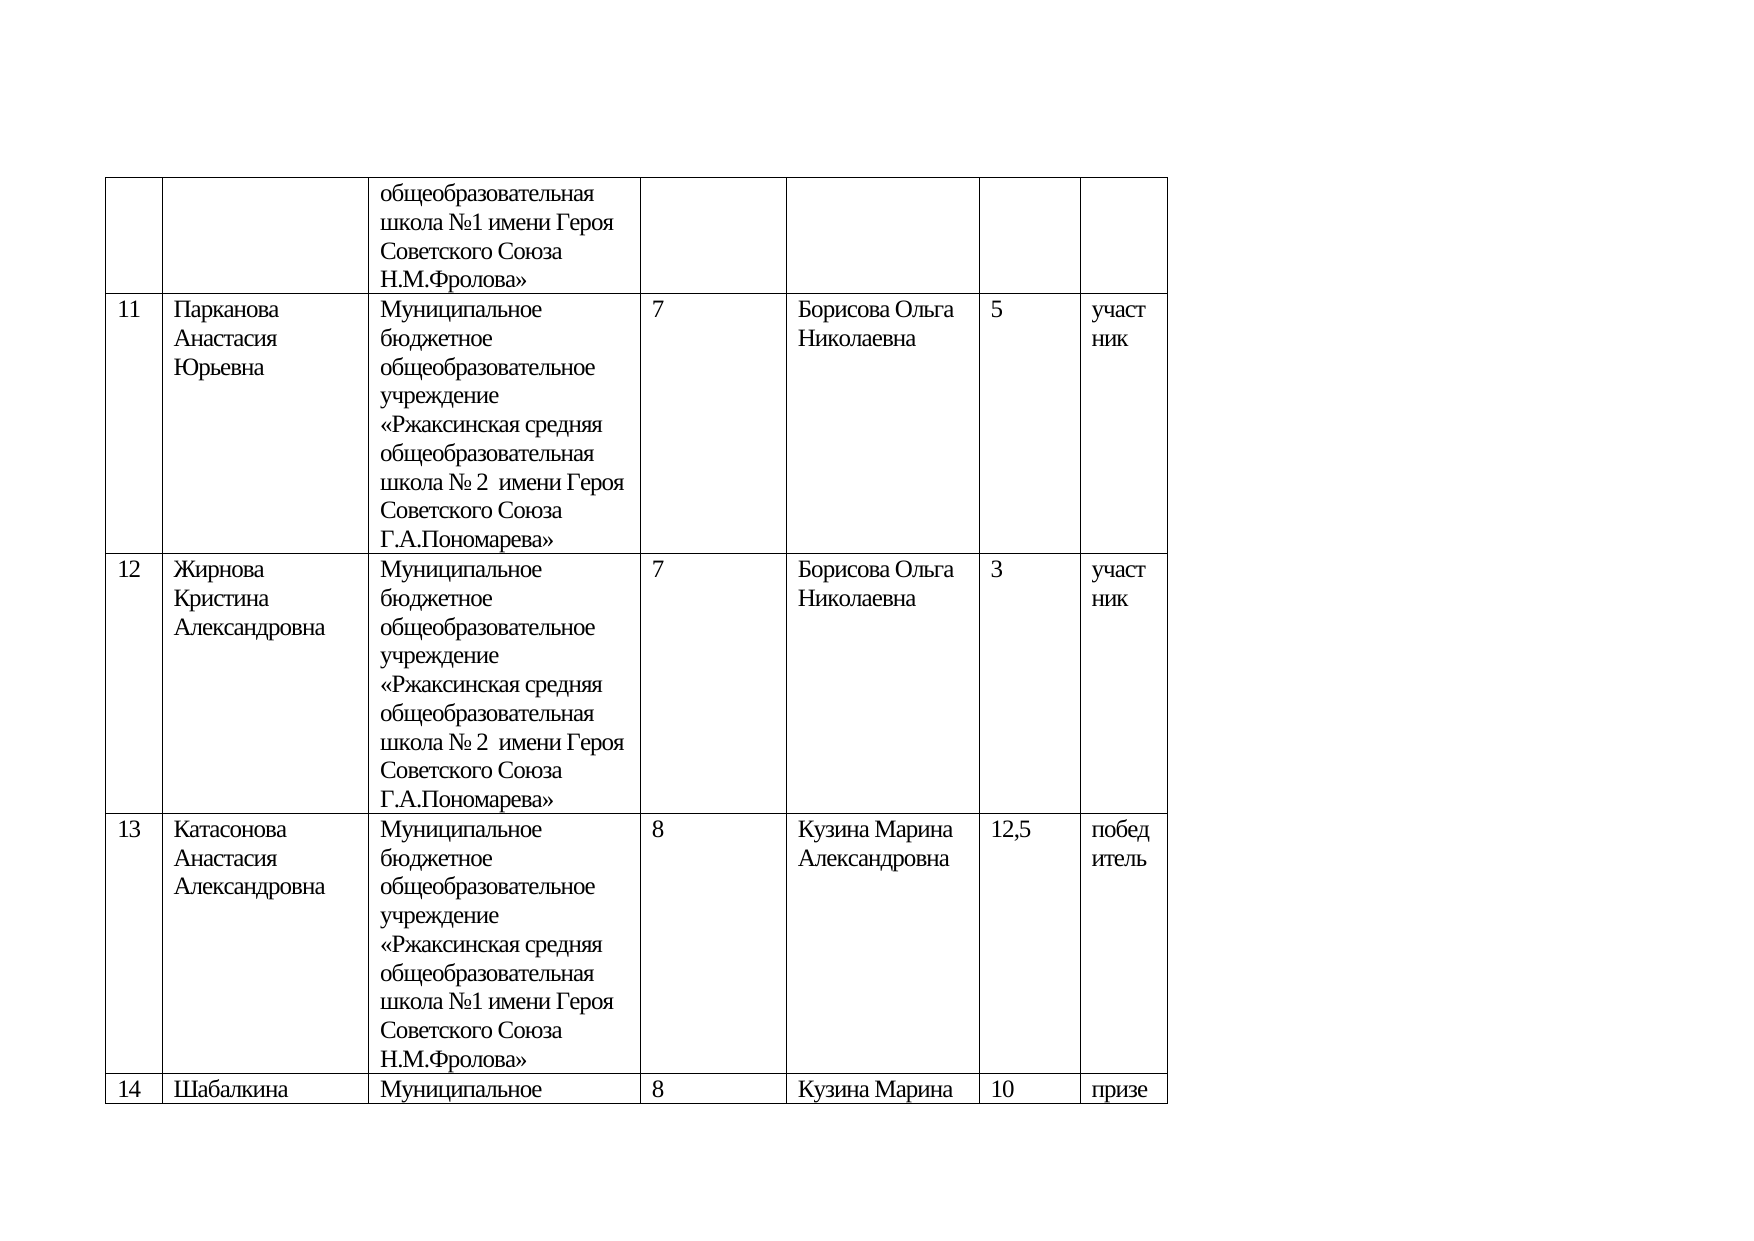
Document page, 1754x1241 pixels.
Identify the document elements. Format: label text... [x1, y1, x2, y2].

table_cell 13 [106, 814, 162, 1073]
table_cell Муниципальное бюджетное общеобразовательное учреждение «Ржаксинская средняя общеобразовательная школа №1 имени Героя Советского Союза Н.М.Фролова» [369, 814, 640, 1073]
table_cell 14 [106, 1074, 162, 1102]
table_cell [1168, 293, 1255, 553]
table_cell Кузина Марина Александровна [787, 814, 979, 1073]
table_cell призе [1081, 1074, 1167, 1102]
table_cell [1168, 553, 1255, 813]
table_cell [980, 178, 1080, 293]
table_cell 3 [980, 554, 1080, 813]
table_cell [1168, 1073, 1255, 1102]
table_cell Жирнова Кристина Александровна [163, 554, 368, 813]
table_cell 10 [980, 1074, 1080, 1102]
table_cell Кузина Марина [787, 1074, 979, 1102]
table_cell [163, 178, 368, 293]
table_cell Муниципальное [369, 1074, 640, 1102]
table_cell 8 [641, 814, 786, 1073]
table_cell Катасонова Анастасия Александровна [163, 814, 368, 1073]
table_cell [1168, 177, 1255, 293]
table_cell 8 [641, 1074, 786, 1102]
table_cell [1081, 178, 1167, 293]
table_cell 11 [106, 294, 162, 553]
table_cell 12 [106, 554, 162, 813]
table_cell победитель [1081, 814, 1167, 1073]
table_cell общеобразовательная школа №1 имени Героя Советского Союза Н.М.Фролова» [369, 178, 640, 293]
table_cell Борисова Ольга Николаевна [787, 294, 979, 553]
table_cell 7 [641, 294, 786, 553]
table_cell участник [1081, 294, 1167, 553]
table_cell [641, 178, 786, 293]
table_cell Парканова Анастасия Юрьевна [163, 294, 368, 553]
table_cell участник [1081, 554, 1167, 813]
table_cell 12,5 [980, 814, 1080, 1073]
table_cell [106, 178, 162, 293]
table_cell 7 [641, 554, 786, 813]
table_cell Муниципальное бюджетное общеобразовательное учреждение «Ржаксинская средняя общеобразовательная школа № 2 имени Героя Советского Союза Г.А.Пономарева» [369, 554, 640, 813]
table_cell Борисова Ольга Николаевна [787, 554, 979, 813]
table_cell [1168, 813, 1255, 1073]
table_cell Шабалкина [163, 1074, 368, 1102]
table_cell 5 [980, 294, 1080, 553]
table_cell [787, 178, 979, 293]
table_cell Муниципальное бюджетное общеобразовательное учреждение «Ржаксинская средняя общеобразовательная школа № 2 имени Героя Советского Союза Г.А.Пономарева» [369, 294, 640, 553]
